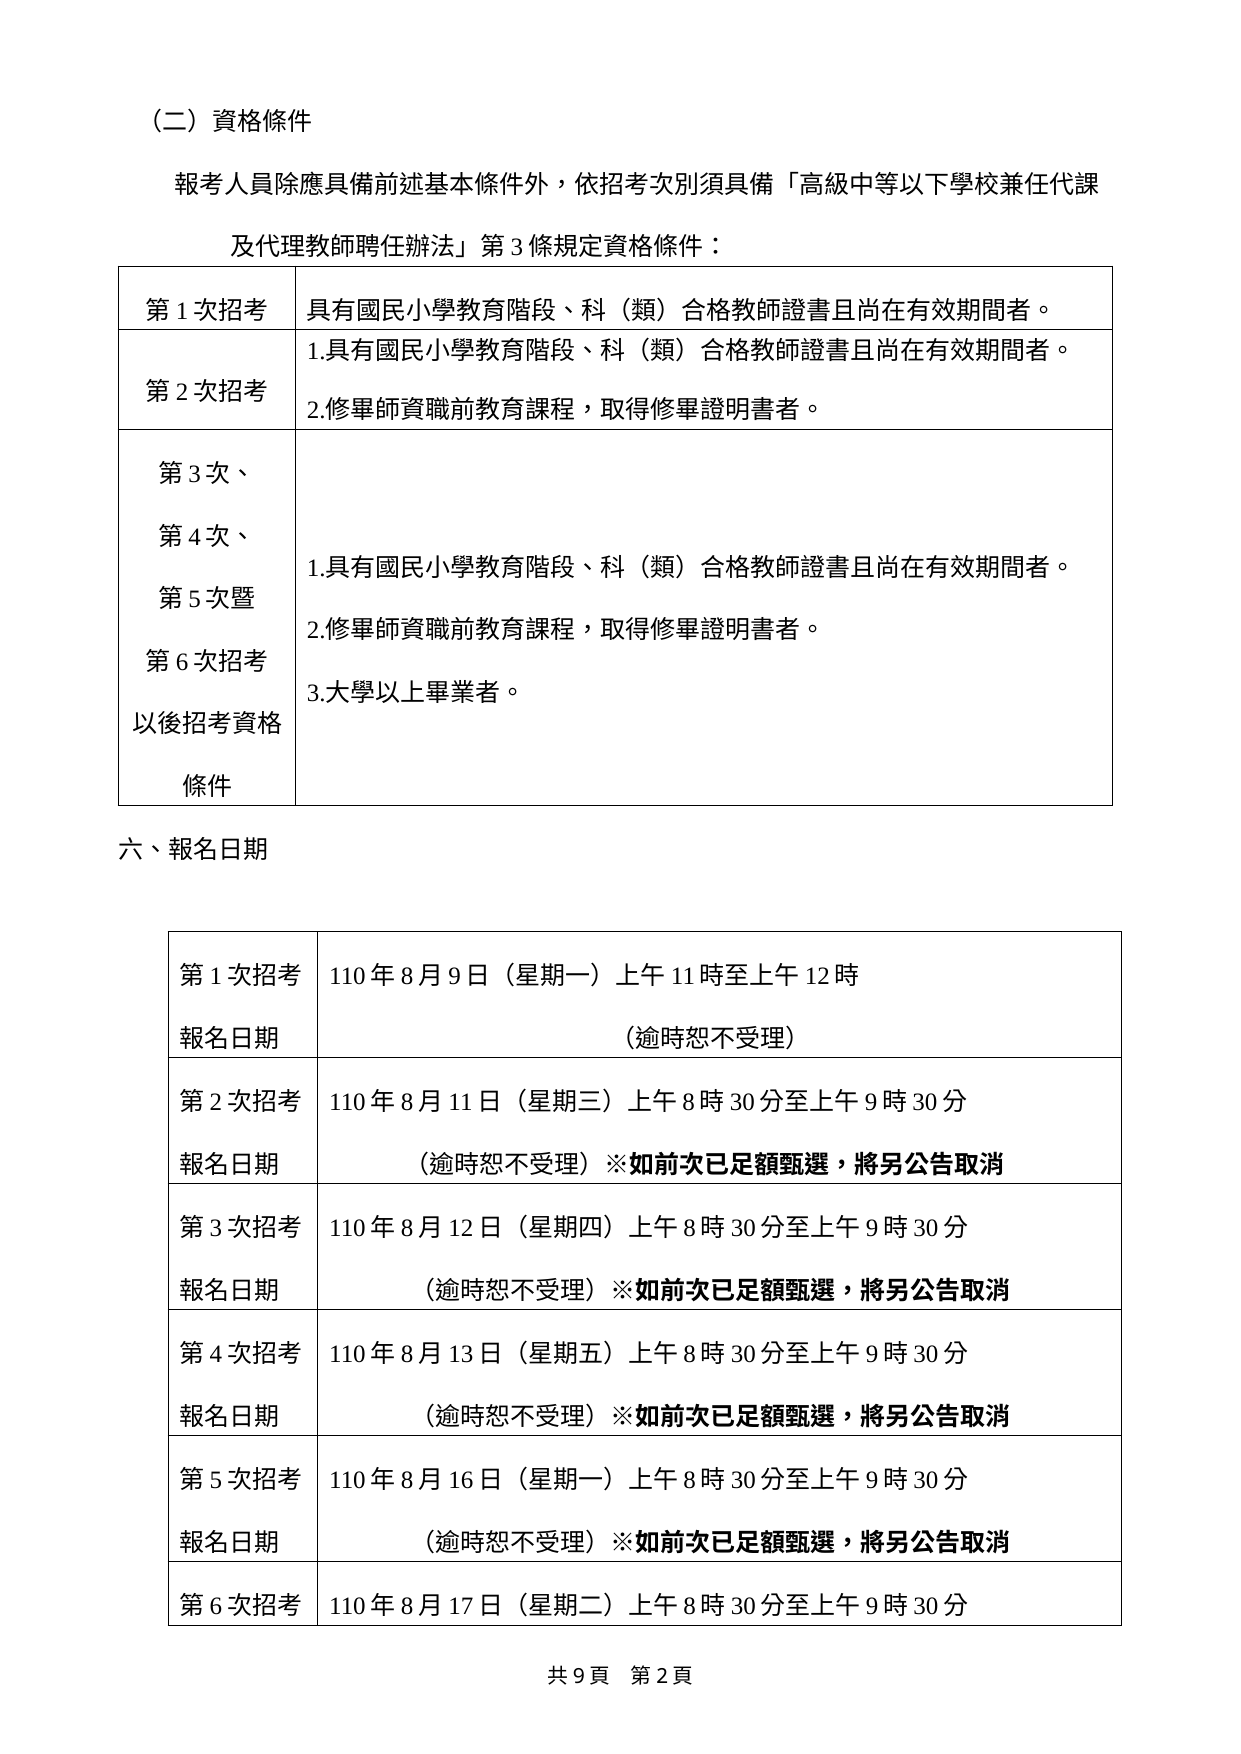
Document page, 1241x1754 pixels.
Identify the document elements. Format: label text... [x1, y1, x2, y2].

table_cell 110年8月11日（星期三）上午8時30分至上午9時30分 （逾時恕不受理）※如前次已足額甄選，將另公告取消 [318, 1058, 1121, 1183]
table_cell 第4次招考報名日期 [169, 1310, 317, 1435]
table_cell 1.具有國民小學教育階段、科（類）合格教師證書且尚在有效期間者。 2.修畢師資職前教育課程，取得修畢證明書者。 3.大學以上畢業者。 [296, 430, 1112, 805]
text （二）資格條件 [118, 78, 1122, 141]
text 六、報名日期 [118, 806, 1122, 931]
table_header 具有國民小學教育階段、科（類）合格教師證書且尚在有效期間者。 [296, 267, 1112, 329]
table_cell 1.具有國民小學教育階段、科（類）合格教師證書且尚在有效期間者。 2.修畢師資職前教育課程，取得修畢證明書者。 [296, 330, 1112, 429]
table_header 第1次招考 [119, 267, 295, 329]
table_cell 110年8月13日（星期五）上午8時30分至上午9時30分 （逾時恕不受理）※如前次已足額甄選，將另公告取消 [318, 1310, 1121, 1435]
table_cell 110年8月17日（星期二）上午8時30分至上午9時30分 [318, 1562, 1121, 1625]
table_cell 第5次招考報名日期 [169, 1436, 317, 1561]
table_header 110年8月9日（星期一）上午11時至上午12時 （逾時恕不受理） [318, 932, 1121, 1057]
table_cell 第3次招考報名日期 [169, 1184, 317, 1309]
table_cell 第6次招考 [169, 1562, 317, 1625]
table_header 第1次招考報名日期 [169, 932, 317, 1057]
table_cell 110年8月12日（星期四）上午8時30分至上午9時30分 （逾時恕不受理）※如前次已足額甄選，將另公告取消 [318, 1184, 1121, 1309]
table_cell 第3次、 第4次、 第5次暨 第6次招考 以後招考資格條件 [119, 430, 295, 805]
text 報考人員除應具備前述基本條件外，依招考次別須具備「高級中等以下學校兼任代課及代理教師聘任辦法」第3條規定資格條件： [118, 141, 1122, 266]
table_cell 第2次招考報名日期 [169, 1058, 317, 1183]
table_cell 第2次招考 [119, 330, 295, 429]
table_cell 110年8月16日（星期一）上午8時30分至上午9時30分 （逾時恕不受理）※如前次已足額甄選，將另公告取消 [318, 1436, 1121, 1561]
